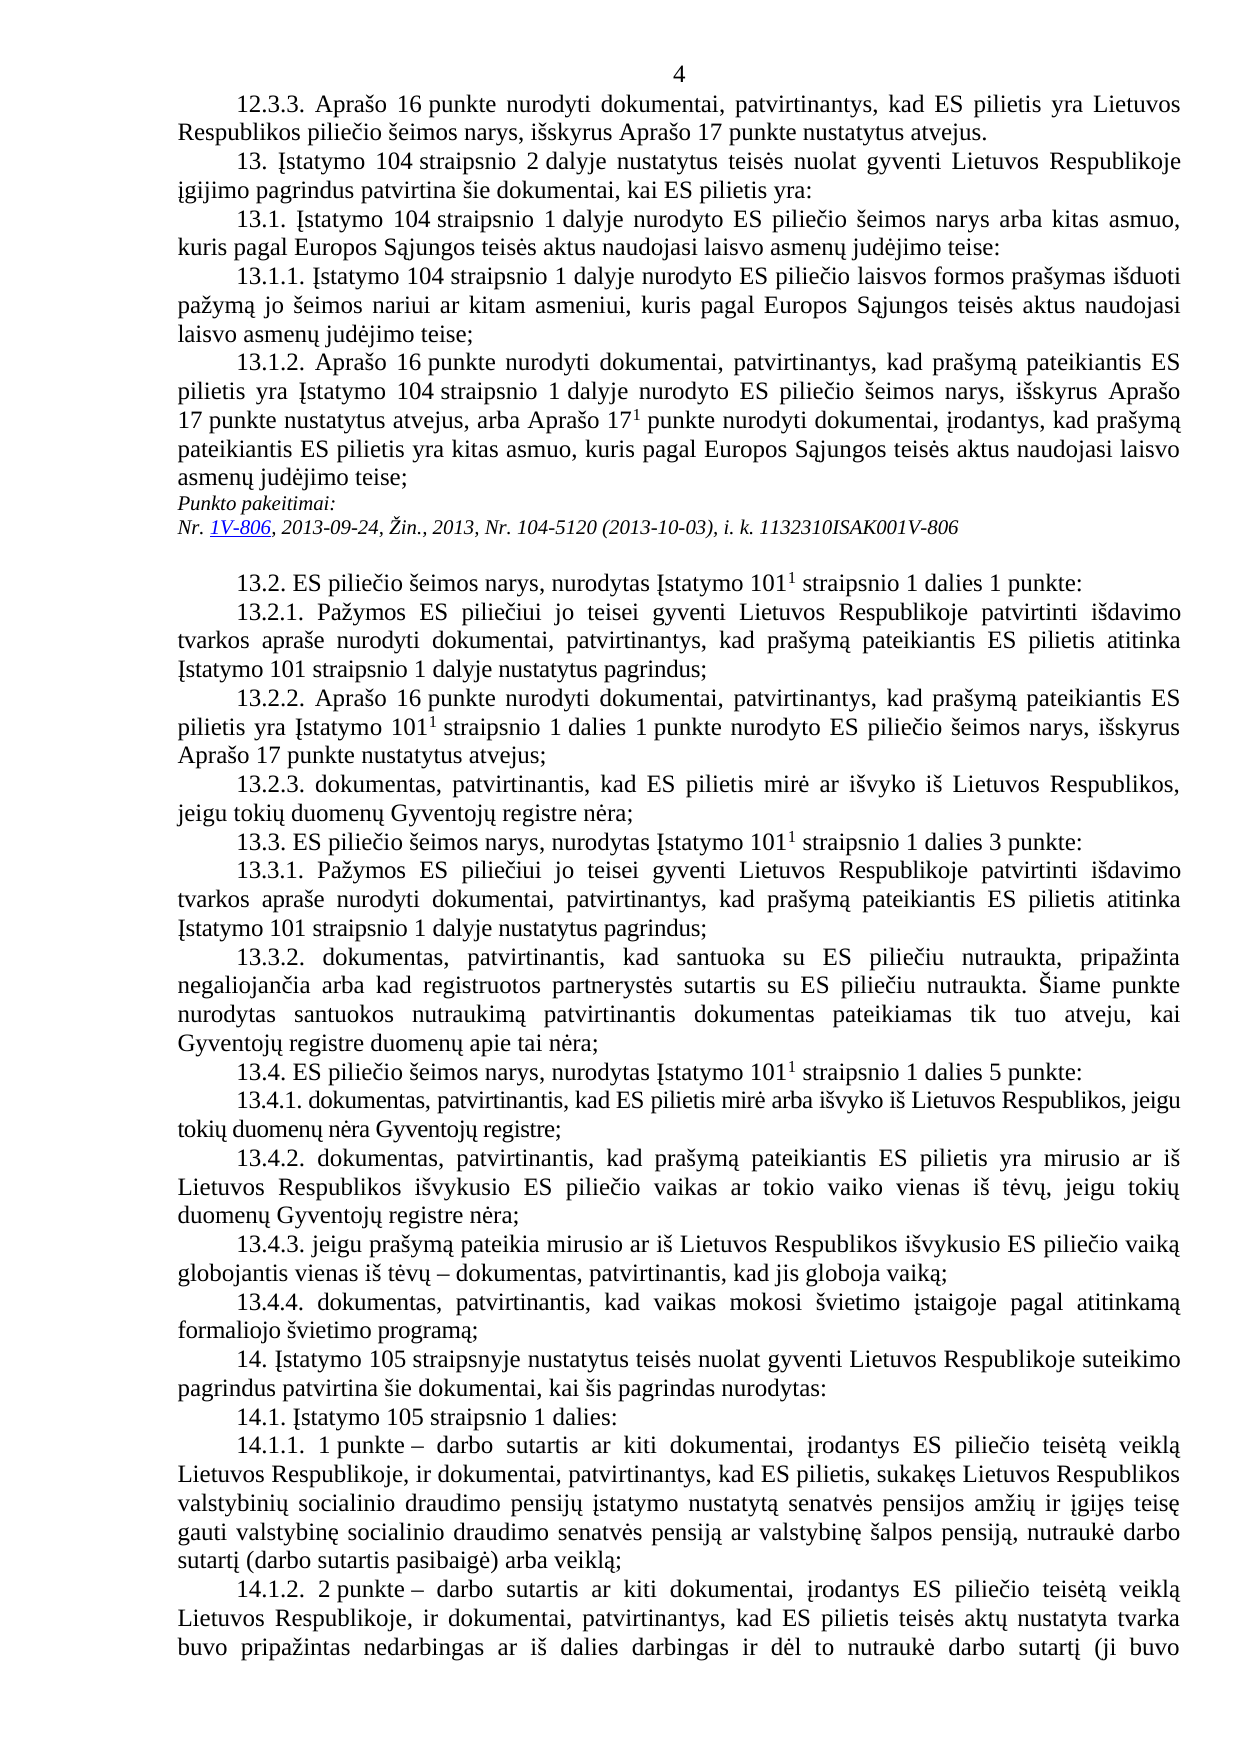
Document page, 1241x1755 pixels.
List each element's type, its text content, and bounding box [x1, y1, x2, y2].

text 14.1. Įstatymo 105 straipsnio 1 dalies: [177, 1402, 1181, 1431]
text 13.3.1. Pažymos ES piliečiui jo teisei gyventi Lietuvos Respublikoje patvirtinti išdavimo tvarkos apraše nurodyti dokumentai, patvirtinantys, kad prašymą pateikiantis ES pilietis atitinka Įstatymo 101 straipsnio 1 dalyje nustatytus pagrindus; [177, 856, 1181, 942]
text 13.2.3. dokumentas, patvirtinantis, kad ES pilietis mirė ar išvyko iš Lietuvos Respublikos, jeigu tokių duomenų Gyventojų registre nėra; [177, 769, 1181, 827]
text Punkto pakeitimai: [177, 491, 1181, 515]
text 13. Įstatymo 104 straipsnio 2 dalyje nustatytus teisės nuolat gyventi Lietuvos Respublikoje įgijimo pagrindus patvirtina šie dokumentai, kai ES pilietis yra: [177, 146, 1181, 204]
text 13.1. Įstatymo 104 straipsnio 1 dalyje nurodyto ES piliečio šeimos narys arba kitas asmuo, kuris pagal Europos Sąjungos teisės aktus naudojasi laisvo asmenų judėjimo teise: [177, 204, 1181, 261]
text 13.4.1. dokumentas, patvirtinantis, kad ES pilietis mirė arba išvyko iš Lietuvos Respublikos, jeigu tokių duomenų nėra Gyventojų registre; [177, 1086, 1181, 1143]
text 13.4.2. dokumentas, patvirtinantis, kad prašymą pateikiantis ES pilietis yra mirusio ar iš Lietuvos Respublikos išvykusio ES piliečio vaikas ar tokio vaiko vienas iš tėvų, jeigu tokių duomenų Gyventojų registre nėra; [177, 1143, 1181, 1229]
text 14. Įstatymo 105 straipsnyje nustatytus teisės nuolat gyventi Lietuvos Respublikoje suteikimo pagrindus patvirtina šie dokumentai, kai šis pagrindas nurodytas: [177, 1344, 1181, 1402]
text 13.2.2. Aprašo 16 punkte nurodyti dokumentai, patvirtinantys, kad prašymą pateikiantis ES pilietis yra Įstatymo 1011 straipsnio 1 dalies 1 punkte nurodyto ES piliečio šeimos narys, išskyrus Aprašo 17 punkte nustatytus atvejus; [177, 683, 1181, 769]
text 14.1.1. 1 punkte – darbo sutartis ar kiti dokumentai, įrodantys ES piliečio teisėtą veiklą Lietuvos Respublikoje, ir dokumentai, patvirtinantys, kad ES pilietis, sukakęs Lietuvos Respublikos valstybinių socialinio draudimo pensijų įstatymo nustatytą senatvės pensijos amžių ir įgijęs teisę gauti valstybinę socialinio draudimo senatvės pensiją ar valstybinę šalpos pensiją, nutraukė darbo sutartį (darbo sutartis pasibaigė) arba veiklą; [177, 1431, 1181, 1574]
text 13.3.2. dokumentas, patvirtinantis, kad santuoka su ES piliečiu nutraukta, pripažinta negaliojančia arba kad registruotos partnerystės sutartis su ES piliečiu nutraukta. Šiame punkte nurodytas santuokos nutraukimą patvirtinantis dokumentas pateikiamas tik tuo atveju, kai Gyventojų registre duomenų apie tai nėra; [177, 942, 1181, 1057]
text 13.1.2. Aprašo 16 punkte nurodyti dokumentai, patvirtinantys, kad prašymą pateikiantis ES pilietis yra Įstatymo 104 straipsnio 1 dalyje nurodyto ES piliečio šeimos narys, išskyrus Aprašo 17 punkte nustatytus atvejus, arba Aprašo 171 punkte nurodyti dokumentai, įrodantys, kad prašymą pateikiantis ES pilietis yra kitas asmuo, kuris pagal Europos Sąjungos teisės aktus naudojasi laisvo asmenų judėjimo teise; [177, 347, 1181, 491]
text 13.4. ES piliečio šeimos narys, nurodytas Įstatymo 1011 straipsnio 1 dalies 5 punkte: [177, 1057, 1181, 1086]
text 13.4.3. jeigu prašymą pateikia mirusio ar iš Lietuvos Respublikos išvykusio ES piliečio vaiką globojantis vienas iš tėvų – dokumentas, patvirtinantis, kad jis globoja vaiką; [177, 1229, 1181, 1287]
text 14.1.2. 2 punkte – darbo sutartis ar kiti dokumentai, įrodantys ES piliečio teisėtą veiklą Lietuvos Respublikoje, ir dokumentai, patvirtinantys, kad ES pilietis teisės aktų nustatyta tvarka buvo pripažintas nedarbingas ar iš dalies darbingas ir dėl to nutraukė darbo sutartį (ji buvo [177, 1574, 1181, 1661]
text 13.1.1. Įstatymo 104 straipsnio 1 dalyje nurodyto ES piliečio laisvos formos prašymas išduoti pažymą jo šeimos nariui ar kitam asmeniui, kuris pagal Europos Sąjungos teisės aktus naudojasi laisvo asmenų judėjimo teise; [177, 261, 1181, 347]
text Nr. 1V-806, 2013-09-24, Žin., 2013, Nr. 104-5120 (2013-10-03), i. k. 1132310ISAK001V-806 [177, 515, 1181, 539]
text 13.2. ES piliečio šeimos narys, nurodytas Įstatymo 1011 straipsnio 1 dalies 1 punkte: [177, 568, 1181, 597]
text 13.3. ES piliečio šeimos narys, nurodytas Įstatymo 1011 straipsnio 1 dalies 3 punkte: [177, 827, 1181, 856]
text 13.4.4. dokumentas, patvirtinantis, kad vaikas mokosi švietimo įstaigoje pagal atitinkamą formaliojo švietimo programą; [177, 1287, 1181, 1344]
text 12.3.3. Aprašo 16 punkte nurodyti dokumentai, patvirtinantys, kad ES pilietis yra Lietuvos Respublikos piliečio šeimos narys, išskyrus Aprašo 17 punkte nustatytus atvejus. [177, 89, 1181, 146]
text 13.2.1. Pažymos ES piliečiui jo teisei gyventi Lietuvos Respublikoje patvirtinti išdavimo tvarkos apraše nurodyti dokumentai, patvirtinantys, kad prašymą pateikiantis ES pilietis atitinka Įstatymo 101 straipsnio 1 dalyje nustatytus pagrindus; [177, 597, 1181, 683]
